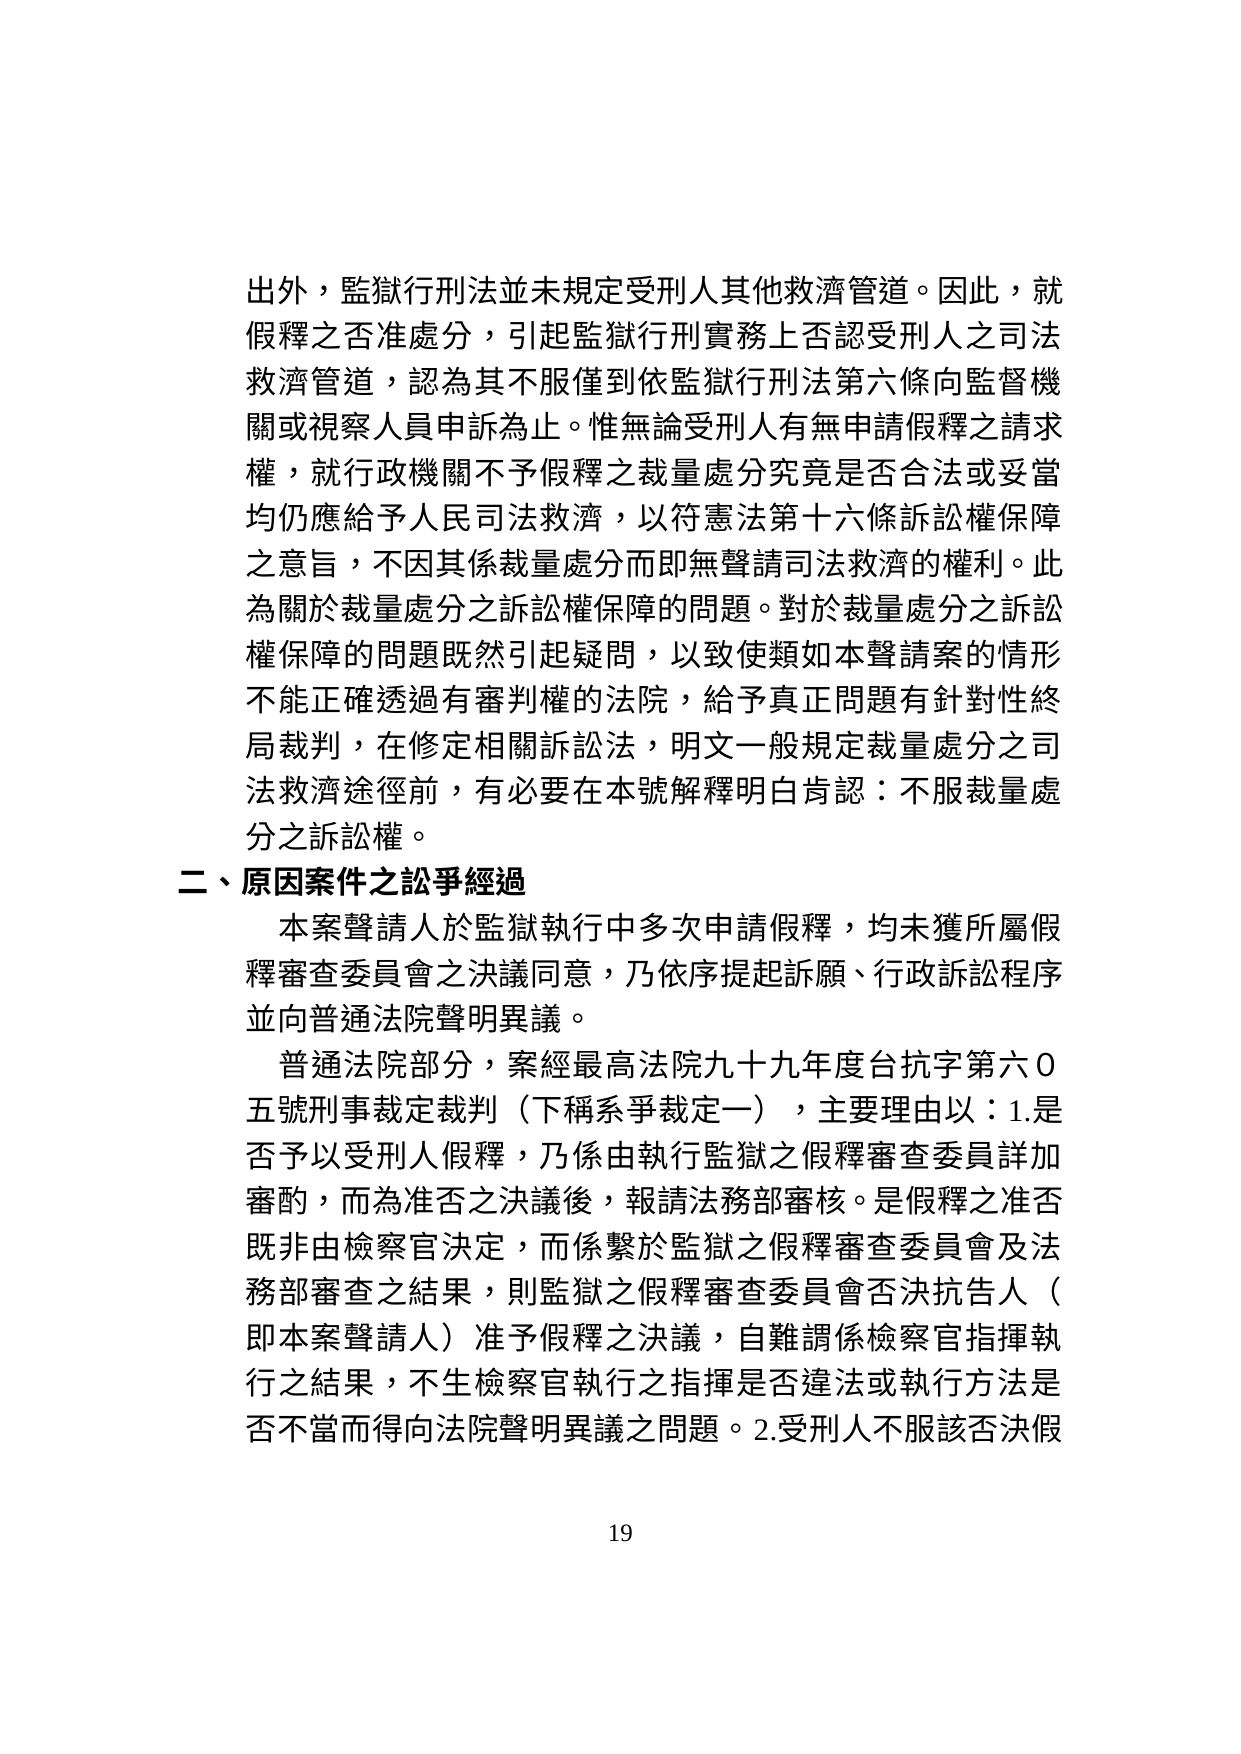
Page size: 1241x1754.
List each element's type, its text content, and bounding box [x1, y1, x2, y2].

text 普通法院部分，案經最高法院九十九年度台抗字第六０五號刑事裁定裁判（下稱系爭裁定一），主要理由以：1.是否予以受刑人假釋，乃係由執行監獄之假釋審查委員詳加審酌，而為准否之決議後，報請法務部審核。是假釋之准否既非由檢察官決定，而係繫於監獄之假釋審查委員會及法務部審查之結果，則監獄之假釋審查委員會否決抗告人（即本案聲請人）准予假釋之決議，自難謂係檢察官指揮執行之結果，不生檢察官執行之指揮是否違法或執行方法是否不當而得向法院聲明異議之問題。2.受刑人不服該否決假釋之決議，除得依監獄行刑法第六條第一、三項規定，經由典獄長申訴於監督機關、視察人員或於視察人員蒞監獄時逕向提出外，是否應賦予受刑人其他救濟管道，係屬立法政策事項，尚非本案所得審酌。是系爭裁定一最終乃以聲請人之抗告為無理由而予以駁回。假釋之否准案件，依第一點理由，不該當於刑事訴訟法第四百八十四條的構成要件。所以，依該條規定聲明不服，是無理由，而非普通法院就涉及刑事訴訟法第四百八十四條的案件無審判權。依第二點理由，是否應賦予受刑人其他救濟管道，係屬立法政策事項，尚非本案所得審酌，亦即不屬於司法機關得予裁判之事項。 [245, 1040, 1063, 1449]
text 如將不予假釋之裁量處分認定為監獄之行刑處分，則關於受刑人就行政機關不予假釋之裁量處分，如何表明不服，僅於監獄行刑法第六條有明文規定：「受刑人不服監獄之處分時，得經由典獄長申訴於監督機關或視察人員。但在未決定以前，無停止處分之效力（第一項）。典獄長接受前項申訴時，應即時轉報該管監督機關，不得稽延（第二項）。第一項受刑人之申訴，得於視察人員蒞監獄時逕向提出（第三項）。」申言之，受刑人不服不予假釋之決定者，除得依監獄行刑法第六條第一項及第三項規定，經由典獄長申訴於監督機關、視察人員，或於視察人員蒞臨監獄時逕向其提出外，監獄行刑法並未規定受刑人其他救濟管道。因此，就假釋之否准處分，引起監獄行刑實務上否認受刑人之司法救濟管道，認為其不服僅到依監獄行刑法第六條向監督機關或視察人員申訴為止。惟無論受刑人有無申請假釋之請求權，就行政機關不予假釋之裁量處分究竟是否合法或妥當，均仍應給予人民司法救濟，以符憲法第十六條訴訟權保障之意旨，不因其係裁量處分而即無聲請司法救濟的權利。此為關於裁量處分之訴訟權保障的問題。對於裁量處分之訴訟權保障的問題既然引起疑問，以致使類如本聲請案的情形，不能正確透過有審判權的法院，給予真正問題有針對性終局裁判，在修定相關訴訟法，明文一般規定裁量處分之司法救濟途徑前，有必要在本號解釋明白肯認：不服裁量處分之訴訟權。 [245, 266, 1063, 858]
text 本案聲請人於監獄執行中多次申請假釋，均未獲所屬假釋審查委員會之決議同意，乃依序提起訴願、行政訴訟程序，並向普通法院聲明異議。 [245, 903, 1063, 1040]
text 二、原因案件之訟爭經過 [177, 858, 1063, 903]
